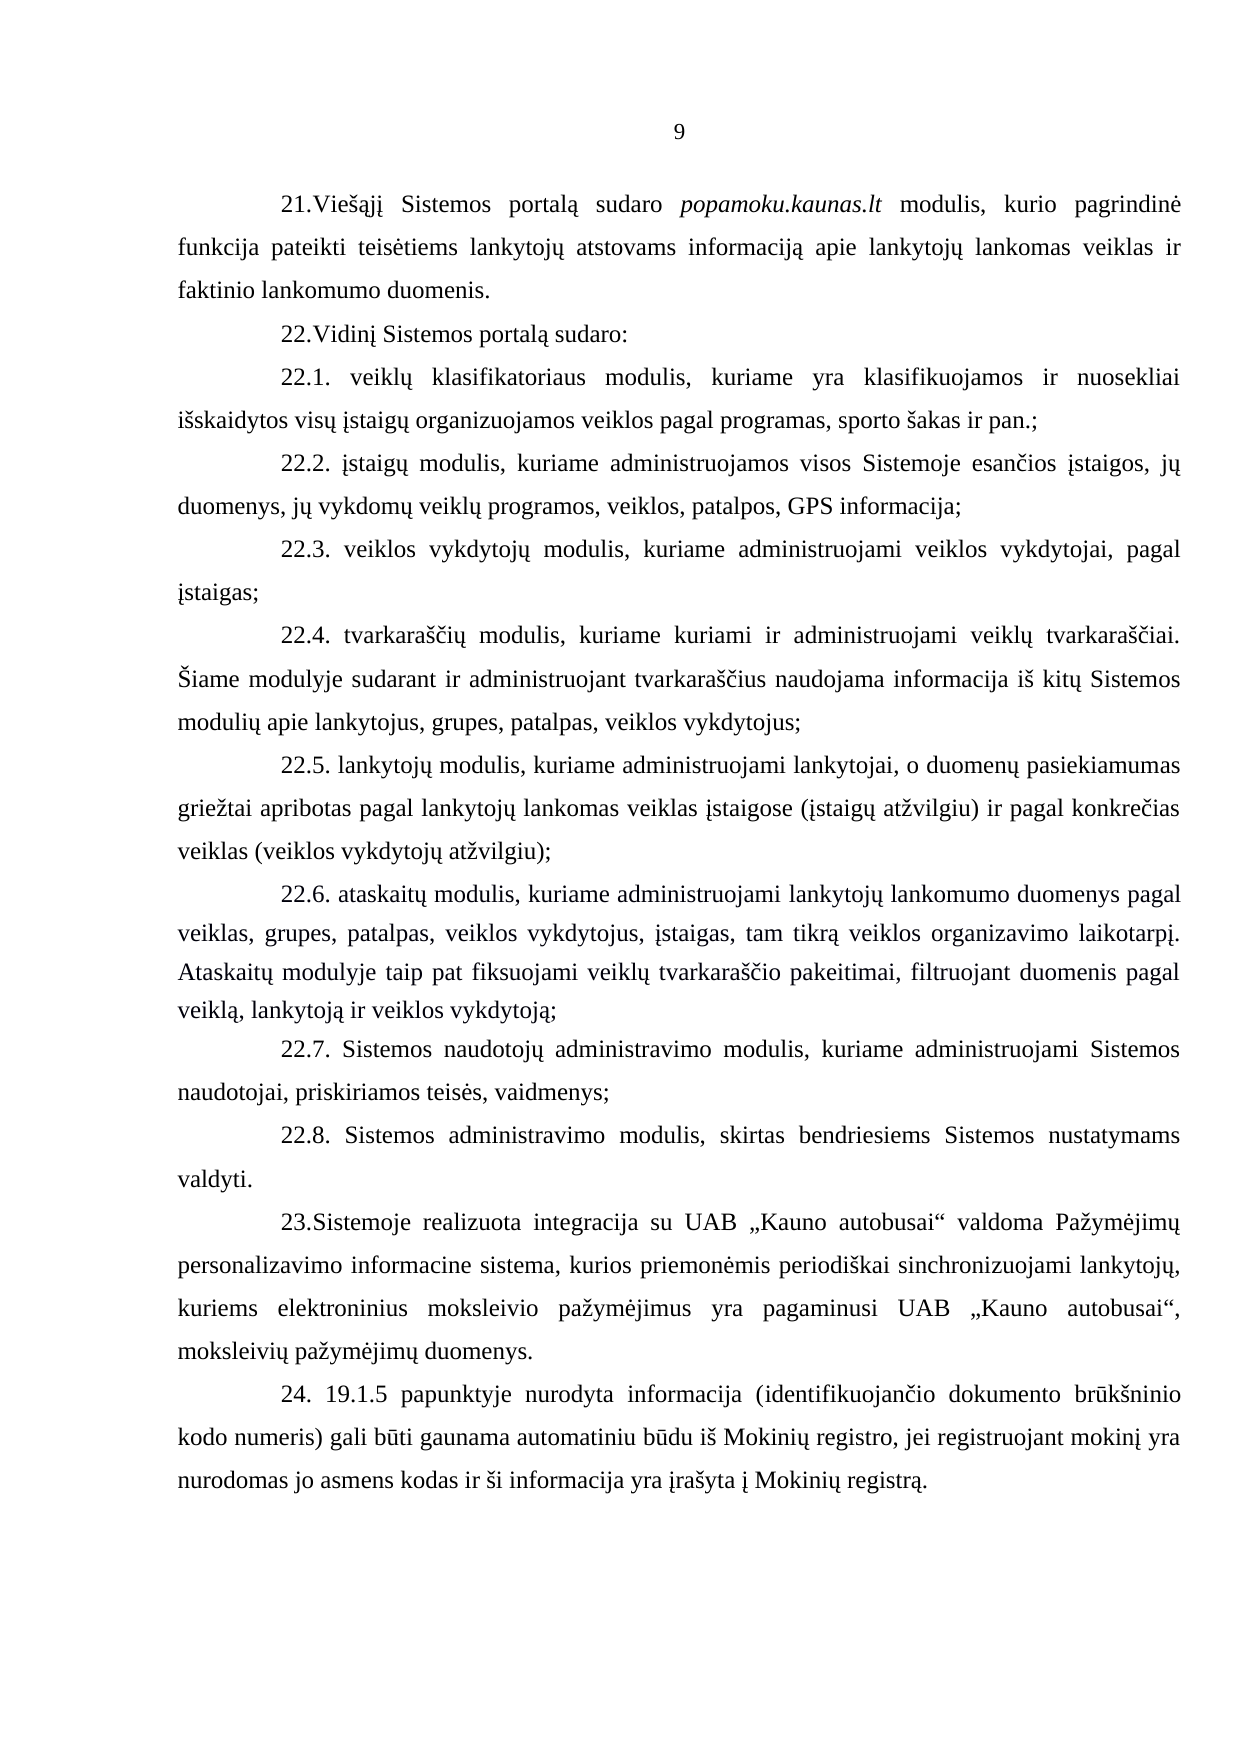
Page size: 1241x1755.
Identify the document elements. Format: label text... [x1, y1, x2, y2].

text 22.5. lankytojų modulis, kuriame administruojami lankytojai, o duomenų pasiekiamumas griežtai apribotas pagal lankytojų lankomas veiklas įstaigose (įstaigų atžvilgiu) ir pagal konkrečias veiklas (veiklos vykdytojų atžvilgiu); [177, 750, 1181, 865]
text 21. Viešąjį Sistemos portalą sudaro popamoku.kaunas.lt modulis, kurio pagrindinė funkcija pateikti teisėtiems lankytojų atstovams informaciją apie lankytojų lankomas veiklas ir faktinio lankomumo duomenis. [177, 189, 1181, 304]
text 22.2. įstaigų modulis, kuriame administruojamos visos Sistemoje esančios įstaigos, jų duomenys, jų vykdomų veiklų programos, veiklos, patalpos, GPS informacija; [177, 448, 1181, 520]
text 23. Sistemoje realizuota integracija su UAB „Kauno autobusai“ valdoma Pažymėjimų personalizavimo informacine sistema, kurios priemonėmis periodiškai sinchronizuojami lankytojų, kuriems elektroninius moksleivio pažymėjimus yra pagaminusi UAB „Kauno autobusai“, moksleivių pažymėjimų duomenys. [177, 1207, 1181, 1365]
text 22.6. ataskaitų modulis, kuriame administruojami lankytojų lankomumo duomenys pagal veiklas, grupes, patalpas, veiklos vykdytojus, įstaigas, tam tikrą veiklos organizavimo laikotarpį. Ataskaitų modulyje taip pat fiksuojami veiklų tvarkaraščio pakeitimai, filtruojant duomenis pagal veiklą, lankytoją ir veiklos vykdytoją; [177, 879, 1181, 1024]
text 22.7. Sistemos naudotojų administravimo modulis, kuriame administruojami Sistemos naudotojai, priskiriamos teisės, vaidmenys; [177, 1034, 1181, 1106]
text 22.4. tvarkaraščių modulis, kuriame kuriami ir administruojami veiklų tvarkaraščiai. Šiame modulyje sudarant ir administruojant tvarkaraščius naudojama informacija iš kitų Sistemos modulių apie lankytojus, grupes, patalpas, veiklos vykdytojus; [177, 621, 1181, 736]
text 22.3. veiklos vykdytojų modulis, kuriame administruojami veiklos vykdytojai, pagal įstaigas; [177, 534, 1181, 606]
text 22. Vidinį Sistemos portalą sudaro: [177, 319, 1181, 347]
text 22.8. Sistemos administravimo modulis, skirtas bendriesiems Sistemos nustatymams valdyti. [177, 1121, 1181, 1192]
text 22.1. veiklų klasifikatoriaus modulis, kuriame yra klasifikuojamos ir nuosekliai išskaidytos visų įstaigų organizuojamos veiklos pagal programas, sporto šakas ir pan.; [177, 362, 1181, 434]
text 24. 19.1.5 papunktyje nurodyta informacija (identifikuojančio dokumento brūkšninio kodo numeris) gali būti gaunama automatiniu būdu iš Mokinių registro, jei registruojant mokinį yra nurodomas jo asmens kodas ir ši informacija yra įrašyta į Mokinių registrą. [177, 1379, 1181, 1494]
